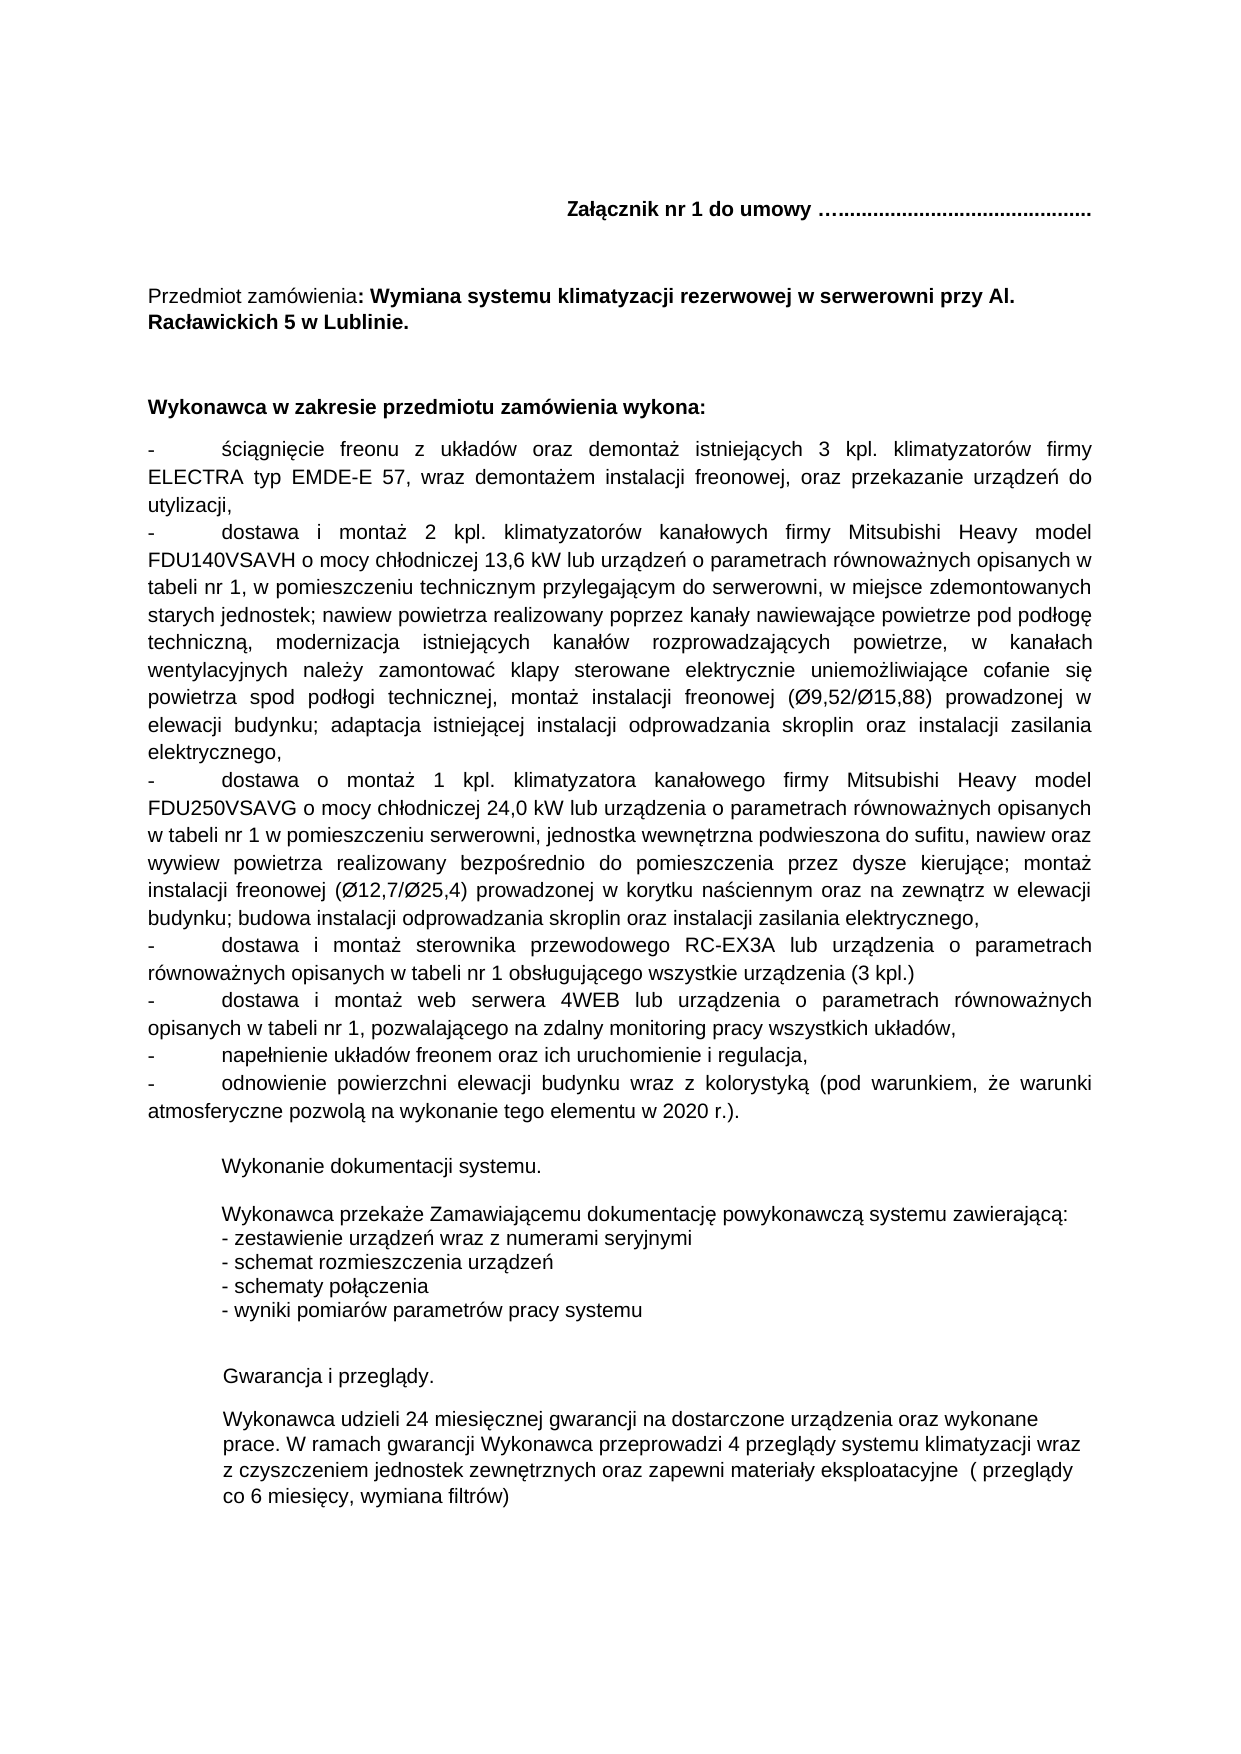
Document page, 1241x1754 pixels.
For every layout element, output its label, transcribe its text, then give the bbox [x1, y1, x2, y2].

list - schemat rozmieszczenia urządzeń [148, 1249, 1093, 1273]
list Wykonanie dokumentacji systemu. [148, 1154, 1093, 1178]
list - zestawienie urządzeń wraz z numerami seryjnymi [148, 1226, 1093, 1249]
list odnowienie powierzchni elewacji budynku wraz z kolorystyką (pod warunkiem, że warunki atmosferyczne pozwolą na wykonanie tego elementu w 2020 r.). [148, 1071, 1093, 1123]
text Wykonawca w zakresie przedmiotu zamówienia wykona: [148, 395, 1093, 419]
list - schematy połączenia [148, 1273, 1093, 1297]
list Wykonawca udzieli 24 miesięcznej gwarancji na dostarczone urządzenia oraz wykonane prace. W ramach gwarancji Wykonawca przeprowadzi 4 przeglądy systemu klimatyzacji wraz z czyszczeniem jednostek zewnętrznych oraz zapewni materiały eksploatacyjne ( przeglądy co 6 miesięcy, wymiana filtrów) [223, 1406, 1093, 1508]
list dostawa o montaż 1 kpl. klimatyzatora kanałowego firmy Mitsubishi Heavy model FDU250VSAVG o mocy chłodniczej 24,0 kW lub urządzenia o parametrach równoważnych opisanych w tabeli nr 1 w pomieszczeniu serwerowni, jednostka wewnętrzna podwieszona do sufitu, nawiew oraz wywiew powietrza realizowany bezpośrednio do pomieszczenia przez dysze kierujące; montaż instalacji freonowej (Ø12,7/Ø25,4) prowadzonej w korytku naściennym oraz na zewnątrz w elewacji budynku; budowa instalacji odprowadzania skroplin oraz instalacji zasilania elektrycznego, [148, 768, 1093, 929]
list Gwarancja i przeglądy. [223, 1364, 1093, 1388]
list ściągnięcie freonu z układów oraz demontaż istniejących 3 kpl. klimatyzatorów firmy ELECTRA typ EMDE-E 57, wraz demontażem instalacji freonowej, oraz przekazanie urządzeń do utylizacji, [148, 437, 1093, 516]
list dostawa i montaż web serwera 4WEB lub urządzenia o parametrach równoważnych opisanych w tabeli nr 1, pozwalającego na zdalny monitoring pracy wszystkich układów, [148, 988, 1093, 1040]
list Wykonawca przekaże Zamawiającemu dokumentację powykonawczą systemu zawierającą: [148, 1202, 1093, 1226]
text Załącznik nr 1 do umowy …............................................ [148, 194, 1093, 222]
list - wyniki pomiarów parametrów pracy systemu [148, 1297, 1093, 1321]
text Przedmiot zamówienia: Wymiana systemu klimatyzacji rezerwowej w serwerowni przy Al. Racławickich 5 w Lublinie. [148, 284, 1093, 334]
list dostawa i montaż 2 kpl. klimatyzatorów kanałowych firmy Mitsubishi Heavy model FDU140VSAVH o mocy chłodniczej 13,6 kW lub urządzeń o parametrach równoważnych opisanych w tabeli nr 1, w pomieszczeniu technicznym przylegającym do serwerowni, w miejsce zdemontowanych starych jednostek; nawiew powietrza realizowany poprzez kanały nawiewające powietrze pod podłogę techniczną, modernizacja istniejących kanałów rozprowadzających powietrze, w kanałach wentylacyjnych należy zamontować klapy sterowane elektrycznie uniemożliwiające cofanie się powietrza spod podłogi technicznej, montaż instalacji freonowej (Ø9,52/Ø15,88) prowadzonej w elewacji budynku; adaptacja istniejącej instalacji odprowadzania skroplin oraz instalacji zasilania elektrycznego, [148, 520, 1093, 764]
list napełnienie układów freonem oraz ich uruchomienie i regulacja, [148, 1043, 1093, 1067]
list dostawa i montaż sterownika przewodowego RC-EX3A lub urządzenia o parametrach równoważnych opisanych w tabeli nr 1 obsługującego wszystkie urządzenia (3 kpl.) [148, 933, 1093, 984]
